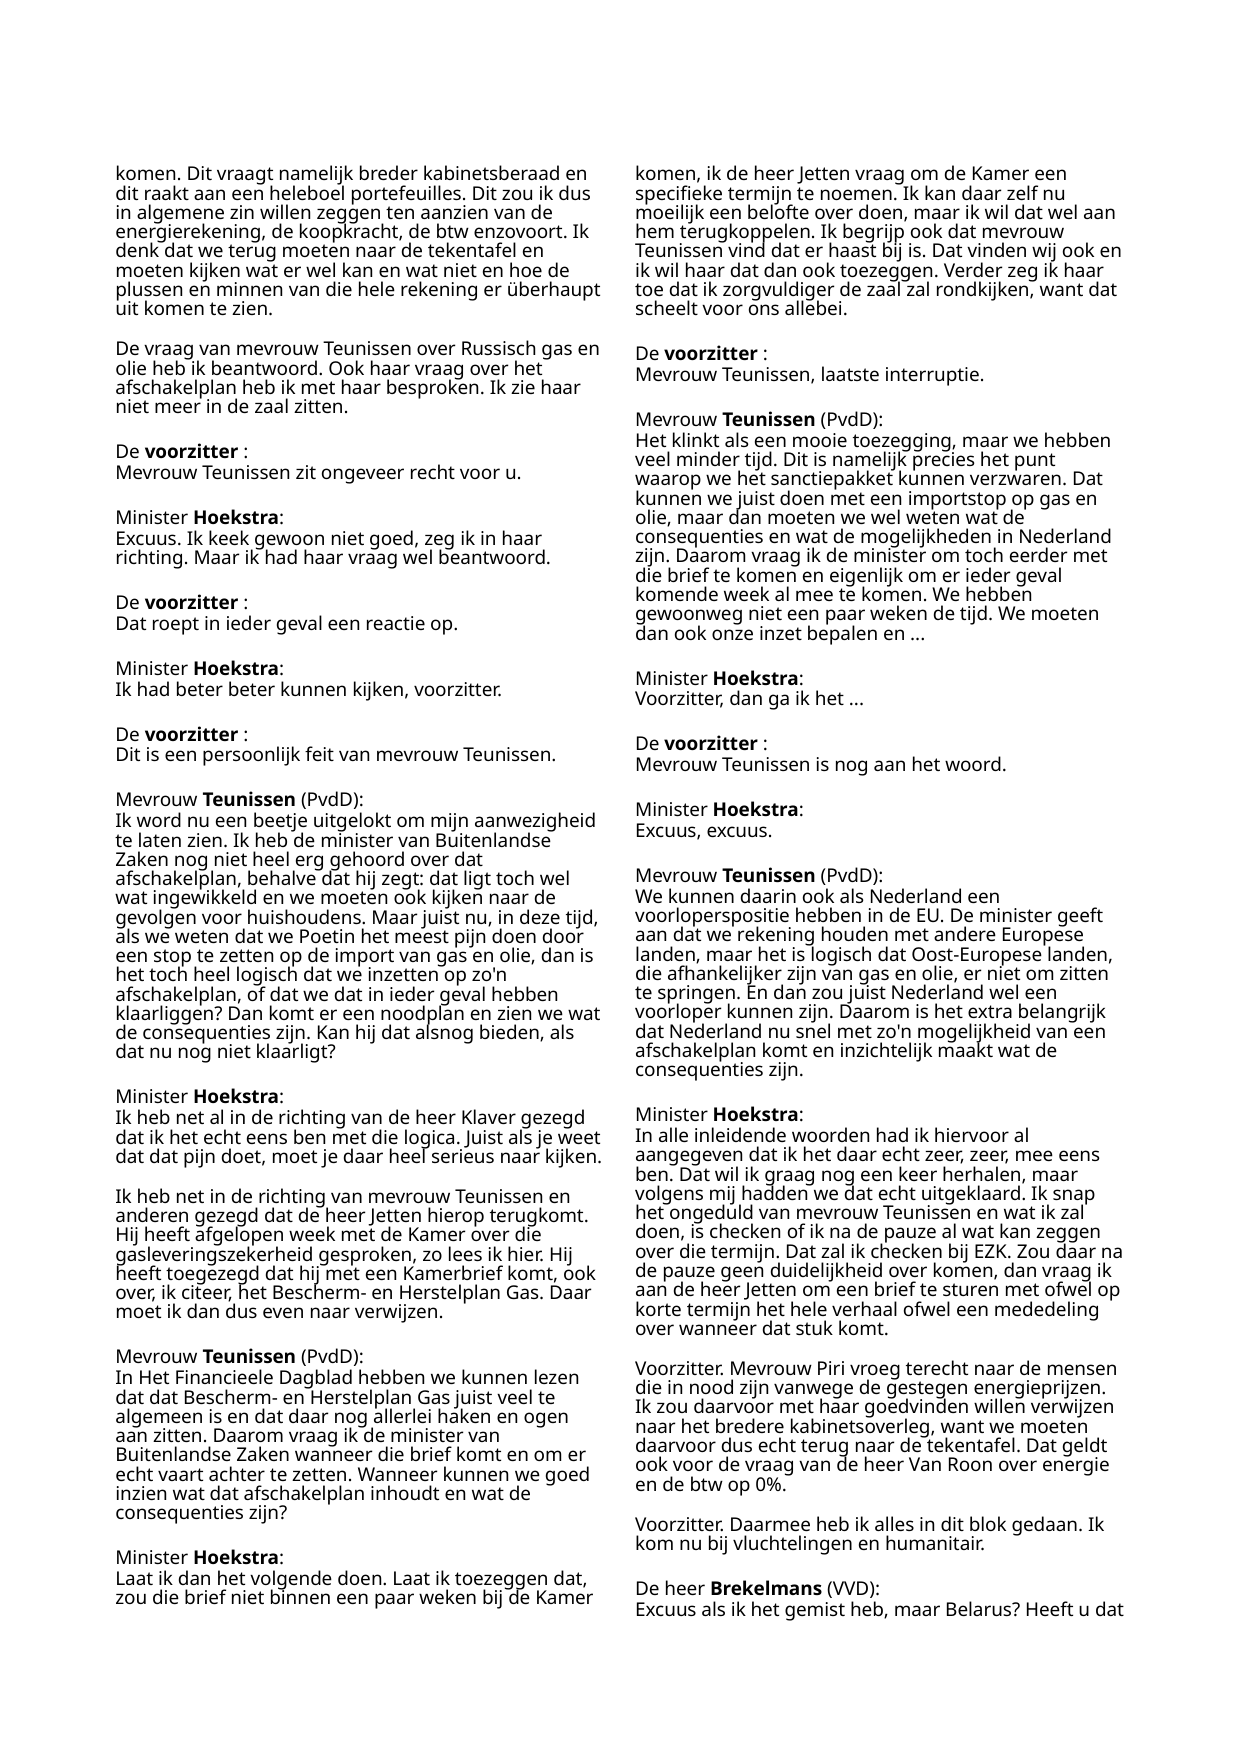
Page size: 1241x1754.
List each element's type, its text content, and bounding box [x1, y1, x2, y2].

text Mevrouw Teunissen, laatste interruptie. [635, 366, 1125, 385]
text Mevrouw Teunissen (PvdD): [635, 406, 1125, 432]
text Voorzitter, dan ga ik het ... [635, 690, 1125, 710]
text Excuus, excuus. [635, 822, 1125, 841]
text De voorzitter : [635, 731, 1125, 756]
text Minister Hoekstra: [635, 796, 1125, 822]
text Mevrouw Teunissen zit ongeveer recht voor u. [115, 464, 605, 483]
text In alle inleidende woorden had ik hiervoor al aangegeven dat ik het daar echt zeer, zeer, mee eens ben. Dat wil ik graag nog een keer herhalen, maar volgens mij hadden we dat echt uitgeklaard. Ik snap het ongeduld van mevrouw Teunissen en wat ik zal doen, is checken of ik na de pauze al wat kan zeggen over die termijn. Dat zal ik checken bij EZK. Zou daar na de pauze geen duidelijkheid over komen, dan vraag ik aan de heer Jetten om een brief te sturen met ofwel op korte termijn het hele verhaal ofwel een mededeling over wanneer dat stuk komt. [635, 1127, 1125, 1339]
text Voorzitter. Mevrouw Piri vroeg terecht naar de mensen die in nood zijn vanwege de gestegen energieprijzen. Ik zou daarvoor met haar goedvinden willen verwijzen naar het bredere kabinetsoverleg, want we moeten daarvoor dus echt terug naar de tekentafel. Dat geldt ook voor de vraag van de heer Van Roon over energie en de btw op 0%. [635, 1360, 1125, 1495]
text Ik had beter beter kunnen kijken, voorzitter. [115, 681, 605, 700]
text Excuus als ik het gemist heb, maar Belarus? Heeft u dat [635, 1601, 1125, 1620]
text De vraag van mevrouw Teunissen over Russisch gas en olie heb ik beantwoord. Ook haar vraag over het afschakelplan heb ik met haar besproken. Ik zie haar niet meer in de zaal zitten. [115, 340, 605, 417]
text In Het Financieele Dagblad hebben we kunnen lezen dat dat Bescherm- en Herstelplan Gas juist veel te algemeen is en dat daar nog allerlei haken en ogen aan zitten. Daarom vraag ik de minister van Buitenlandse Zaken wanneer die brief komt en om er echt vaart achter te zetten. Wanneer kunnen we goed inzien wat dat afschakelplan inhoudt en wat de consequenties zijn? [115, 1369, 605, 1523]
text De voorzitter : [115, 721, 605, 746]
text Het klinkt als een mooie toezegging, maar we hebben veel minder tijd. Dit is namelijk precies het punt waarop we het sanctiepakket kunnen verzwaren. Dat kunnen we juist doen met een importstop op gas en olie, maar dan moeten we wel weten wat de consequenties en wat de mogelijkheden in Nederland zijn. Daarom vraag ik de minister om toch eerder met die brief te komen en eigenlijk om er ieder geval komende week al mee te komen. We hebben gewoonweg niet een paar weken de tijd. We moeten dan ook onze inzet bepalen en ... [635, 432, 1125, 644]
text Mevrouw Teunissen (PvdD): [115, 1344, 605, 1369]
text komen, ik de heer Jetten vraag om de Kamer een specifieke termijn te noemen. Ik kan daar zelf nu moeilijk een belofte over doen, maar ik wil dat wel aan hem terugkoppelen. Ik begrijp ook dat mevrouw Teunissen vind dat er haast bij is. Dat vinden wij ook en ik wil haar dat dan ook toezeggen. Verder zeg ik haar toe dat ik zorgvuldiger de zaal zal rondkijken, want dat scheelt voor ons allebei. [635, 165, 1125, 319]
text Dat roept in ieder geval een reactie op. [115, 615, 605, 634]
text De voorzitter : [115, 589, 605, 615]
text Minister Hoekstra: [115, 1084, 605, 1109]
text Dit is een persoonlijk feit van mevrouw Teunissen. [115, 746, 605, 766]
text Voorzitter. Daarmee heb ik alles in dit blok gedaan. Ik kom nu bij vluchtelingen en humanitair. [635, 1516, 1125, 1554]
text De voorzitter : [115, 438, 605, 464]
text Ik heb net in de richting van mevrouw Teunissen en anderen gezegd dat de heer Jetten hierop terugkomt. Hij heeft afgelopen week met de Kamer over die gasleveringszekerheid gesproken, zo lees ik hier. Hij heeft toegezegd dat hij met een Kamerbrief komt, ook over, ik citeer, het Bescherm- en Herstelplan Gas. Daar moet ik dan dus even naar verwijzen. [115, 1188, 605, 1323]
text Minister Hoekstra: [635, 1101, 1125, 1127]
text Mevrouw Teunissen (PvdD): [635, 862, 1125, 888]
text Minister Hoekstra: [115, 655, 605, 681]
text Mevrouw Teunissen is nog aan het woord. [635, 756, 1125, 776]
text Minister Hoekstra: [115, 1544, 605, 1570]
text komen. Dit vraagt namelijk breder kabinetsberaad en dit raakt aan een heleboel portefeuilles. Dit zou ik dus in algemene zin willen zeggen ten aanzien van de energierekening, de koopkracht, de btw enzovoort. Ik denk dat we terug moeten naar de tekentafel en moeten kijken wat er wel kan en wat niet en hoe de plussen en minnen van die hele rekening er überhaupt uit komen te zien. [115, 165, 605, 319]
text Laat ik dan het volgende doen. Laat ik toezeggen dat, zou die brief niet binnen een paar weken bij de Kamer [115, 1570, 605, 1609]
text Minister Hoekstra: [635, 665, 1125, 690]
text Ik heb net al in de richting van de heer Klaver gezegd dat ik het echt eens ben met die logica. Juist als je weet dat dat pijn doet, moet je daar heel serieus naar kijken. [115, 1109, 605, 1167]
text Minister Hoekstra: [115, 504, 605, 530]
text De heer Brekelmans (VVD): [635, 1575, 1125, 1601]
text Excuus. Ik keek gewoon niet goed, zeg ik in haar richting. Maar ik had haar vraag wel beantwoord. [115, 530, 605, 568]
text Mevrouw Teunissen (PvdD): [115, 787, 605, 812]
text Ik word nu een beetje uitgelokt om mijn aanwezigheid te laten zien. Ik heb de minister van Buitenlandse Zaken nog niet heel erg gehoord over dat afschakelplan, behalve dat hij zegt: dat ligt toch wel wat ingewikkeld en we moeten ook kijken naar de gevolgen voor huishoudens. Maar juist nu, in deze tijd, als we weten dat we Poetin het meest pijn doen door een stop te zetten op de import van gas en olie, dan is het toch heel logisch dat we inzetten op zo'n afschakelplan, of dat we dat in ieder geval hebben klaarliggen? Dan komt er een noodplan en zien we wat de consequenties zijn. Kan hij dat alsnog bieden, als dat nu nog niet klaarligt? [115, 812, 605, 1063]
text De voorzitter : [635, 340, 1125, 366]
text We kunnen daarin ook als Nederland een voorloperspositie hebben in de EU. De minister geeft aan dat we rekening houden met andere Europese landen, maar het is logisch dat Oost-Europese landen, die afhankelijker zijn van gas en olie, er niet om zitten te springen. En dan zou juist Nederland wel een voorloper kunnen zijn. Daarom is het extra belangrijk dat Nederland nu snel met zo'n mogelijkheid van een afschakelplan komt en inzichtelijk maakt wat de consequenties zijn. [635, 888, 1125, 1081]
